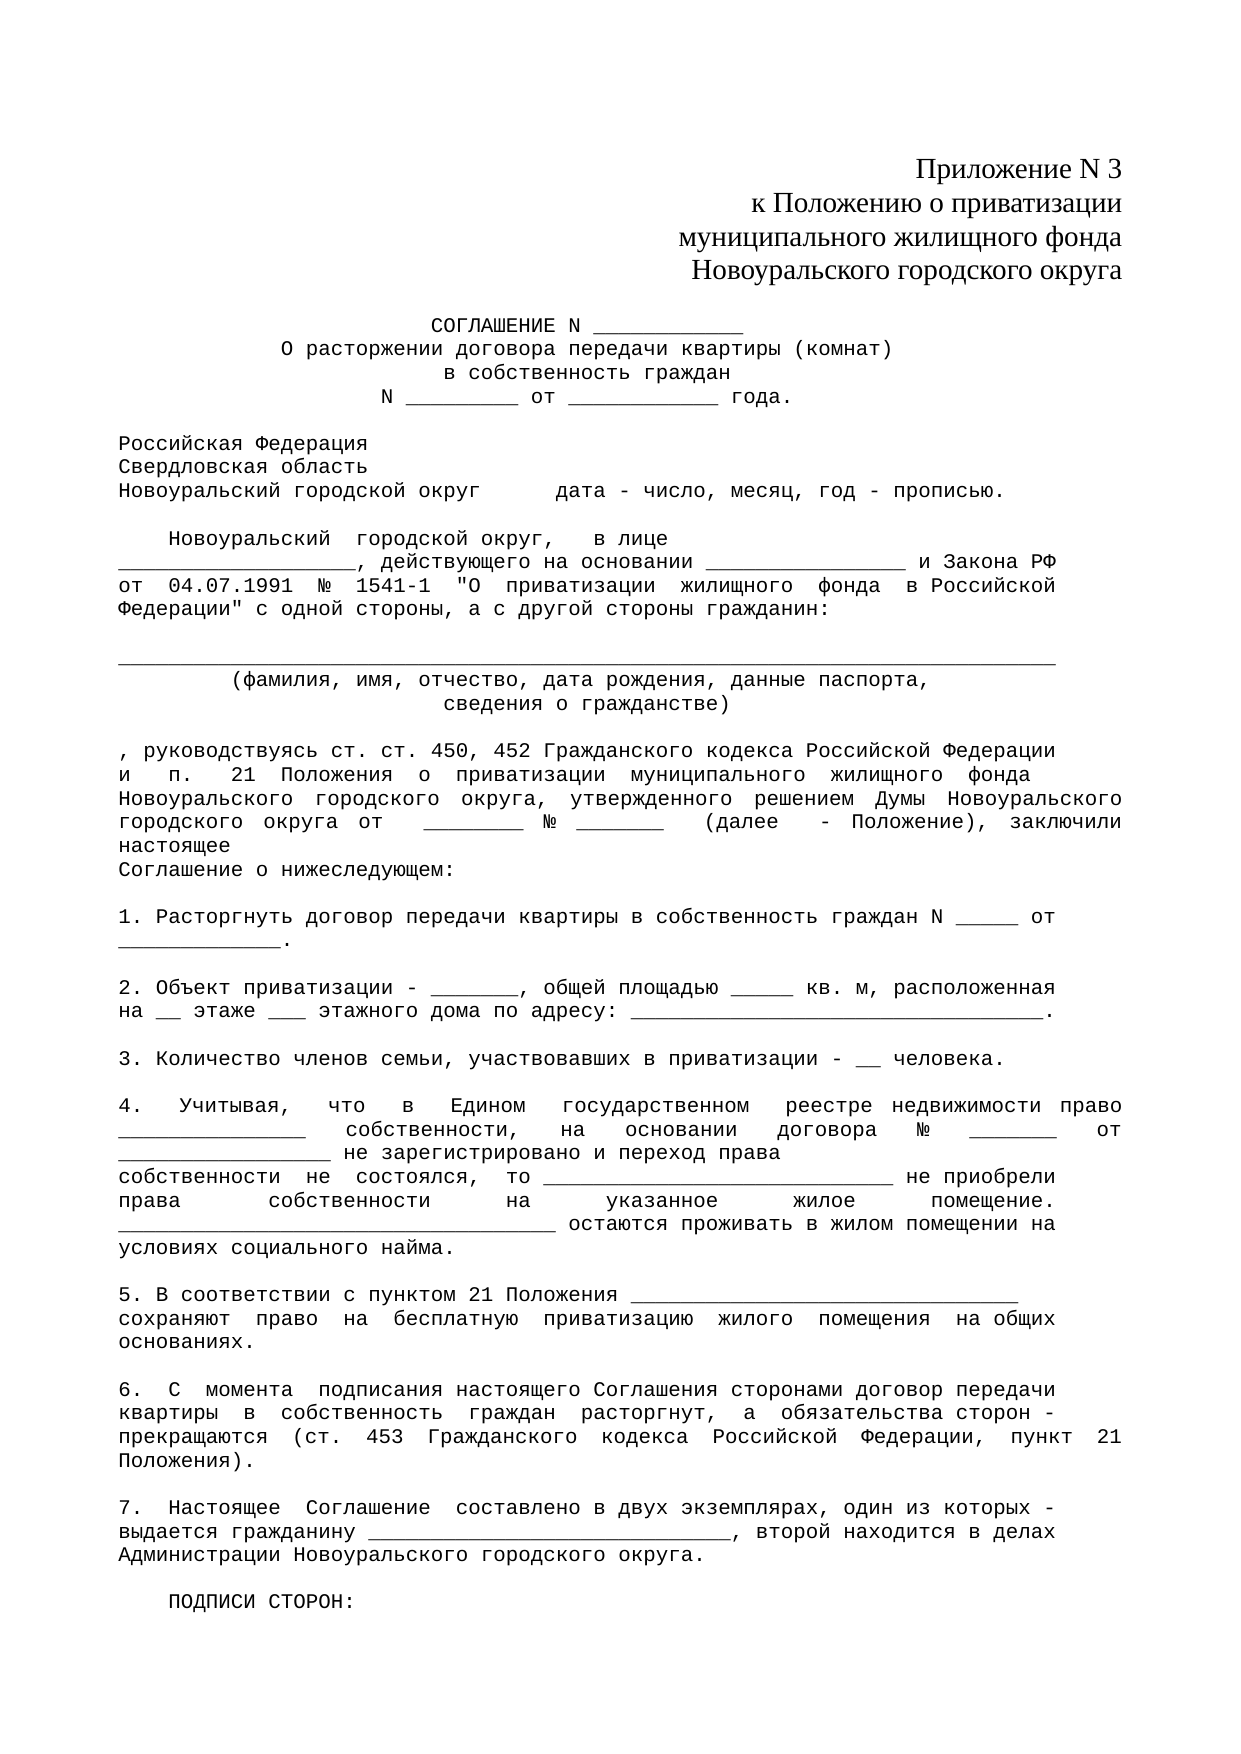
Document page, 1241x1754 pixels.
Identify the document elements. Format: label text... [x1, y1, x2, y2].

text 2. Объект приватизации - _______, общей площадью _____ кв. м, расположенная [118, 977, 1122, 1000]
text Новоуральский городской округ, в лице [118, 527, 1122, 551]
text выдается гражданину _____________________________, второй находится в делах [118, 1521, 1122, 1544]
text Новоуральский городской округ дата - число, месяц, год - прописью. [118, 480, 1122, 504]
text условиях социального найма. [118, 1237, 1122, 1261]
text к Положению о приватизации [118, 185, 1122, 219]
text муниципального жилищного фонда [118, 219, 1122, 252]
text прекращаются (ст. 453 Гражданского кодекса Российской Федерации, пункт 21 Положения). [118, 1426, 1122, 1473]
text ___________________, действующего на основании ________________ и Закона РФ [118, 551, 1122, 575]
text сохраняют право на бесплатную приватизацию жилого помещения на общих [118, 1308, 1122, 1331]
text ПОДПИСИ СТОРОН: [118, 1592, 1122, 1615]
text Приложение N 3 [118, 152, 1122, 185]
text 6. С момента подписания настоящего Соглашения сторонами договор передачи [118, 1379, 1122, 1402]
text права собственности на указанное жилое помещение. [118, 1189, 1122, 1213]
text N _________ от ____________ года. [118, 386, 1122, 409]
text Федерации" с одной стороны, а с другой стороны гражданин: [118, 598, 1122, 622]
text Администрации Новоуральского городского округа. [118, 1544, 1122, 1568]
text от 04.07.1991 № 1541-1 "О приватизации жилищного фонда в Российской [118, 575, 1122, 598]
text квартиры в собственность граждан расторгнут, а обязательства сторон - [118, 1402, 1122, 1426]
text (фамилия, имя, отчество, дата рождения, данные паспорта, [118, 669, 1122, 693]
text Новоуральского городского округа [118, 252, 1122, 286]
text Российская Федерация [118, 433, 1122, 457]
text основаниях. [118, 1331, 1122, 1355]
text и п. 21 Положения о приватизации муниципального жилищного фонда [118, 764, 1122, 788]
text на __ этаже ___ этажного дома по адресу: _________________________________. [118, 1000, 1122, 1024]
text Соглашение о нижеследующем: [118, 858, 1122, 882]
text 3. Количество членов семьи, участвовавших в приватизации - __ человека. [118, 1048, 1122, 1071]
text 7. Настоящее Соглашение составлено в двух экземплярах, один из которых - [118, 1497, 1122, 1521]
text О расторжении договора передачи квартиры (комнат) [118, 338, 1122, 362]
text ___________________________________ остаются проживать в жилом помещении на [118, 1213, 1122, 1237]
text СОГЛАШЕНИЕ N ____________ [118, 315, 1122, 338]
text собственности не состоялся, то ____________________________ не приобрели [118, 1166, 1122, 1189]
text 1. Расторгнуть договор передачи квартиры в собственность граждан N _____ от [118, 906, 1122, 929]
text 4. Учитывая, что в Едином государственном реестре недвижимости право _______________ собственности, на основании договора № _______ от _________________ не зарегистрировано и переход права [118, 1095, 1122, 1166]
text 5. В соответствии с пунктом 21 Положения _______________________________ [118, 1284, 1122, 1308]
text _____________. [118, 929, 1122, 953]
text Новоуральского городского округа, утвержденного решением Думы Новоуральского городского округа от ________ № _______ (далее - Положение), заключили настоящее [118, 788, 1122, 858]
text Свердловская область [118, 457, 1122, 480]
text , руководствуясь ст. ст. 450, 452 Гражданского кодекса Российской Федерации [118, 740, 1122, 764]
text ___________________________________________________________________________ [118, 646, 1122, 669]
text сведения о гражданстве) [118, 693, 1122, 717]
text в собственность граждан [118, 362, 1122, 386]
